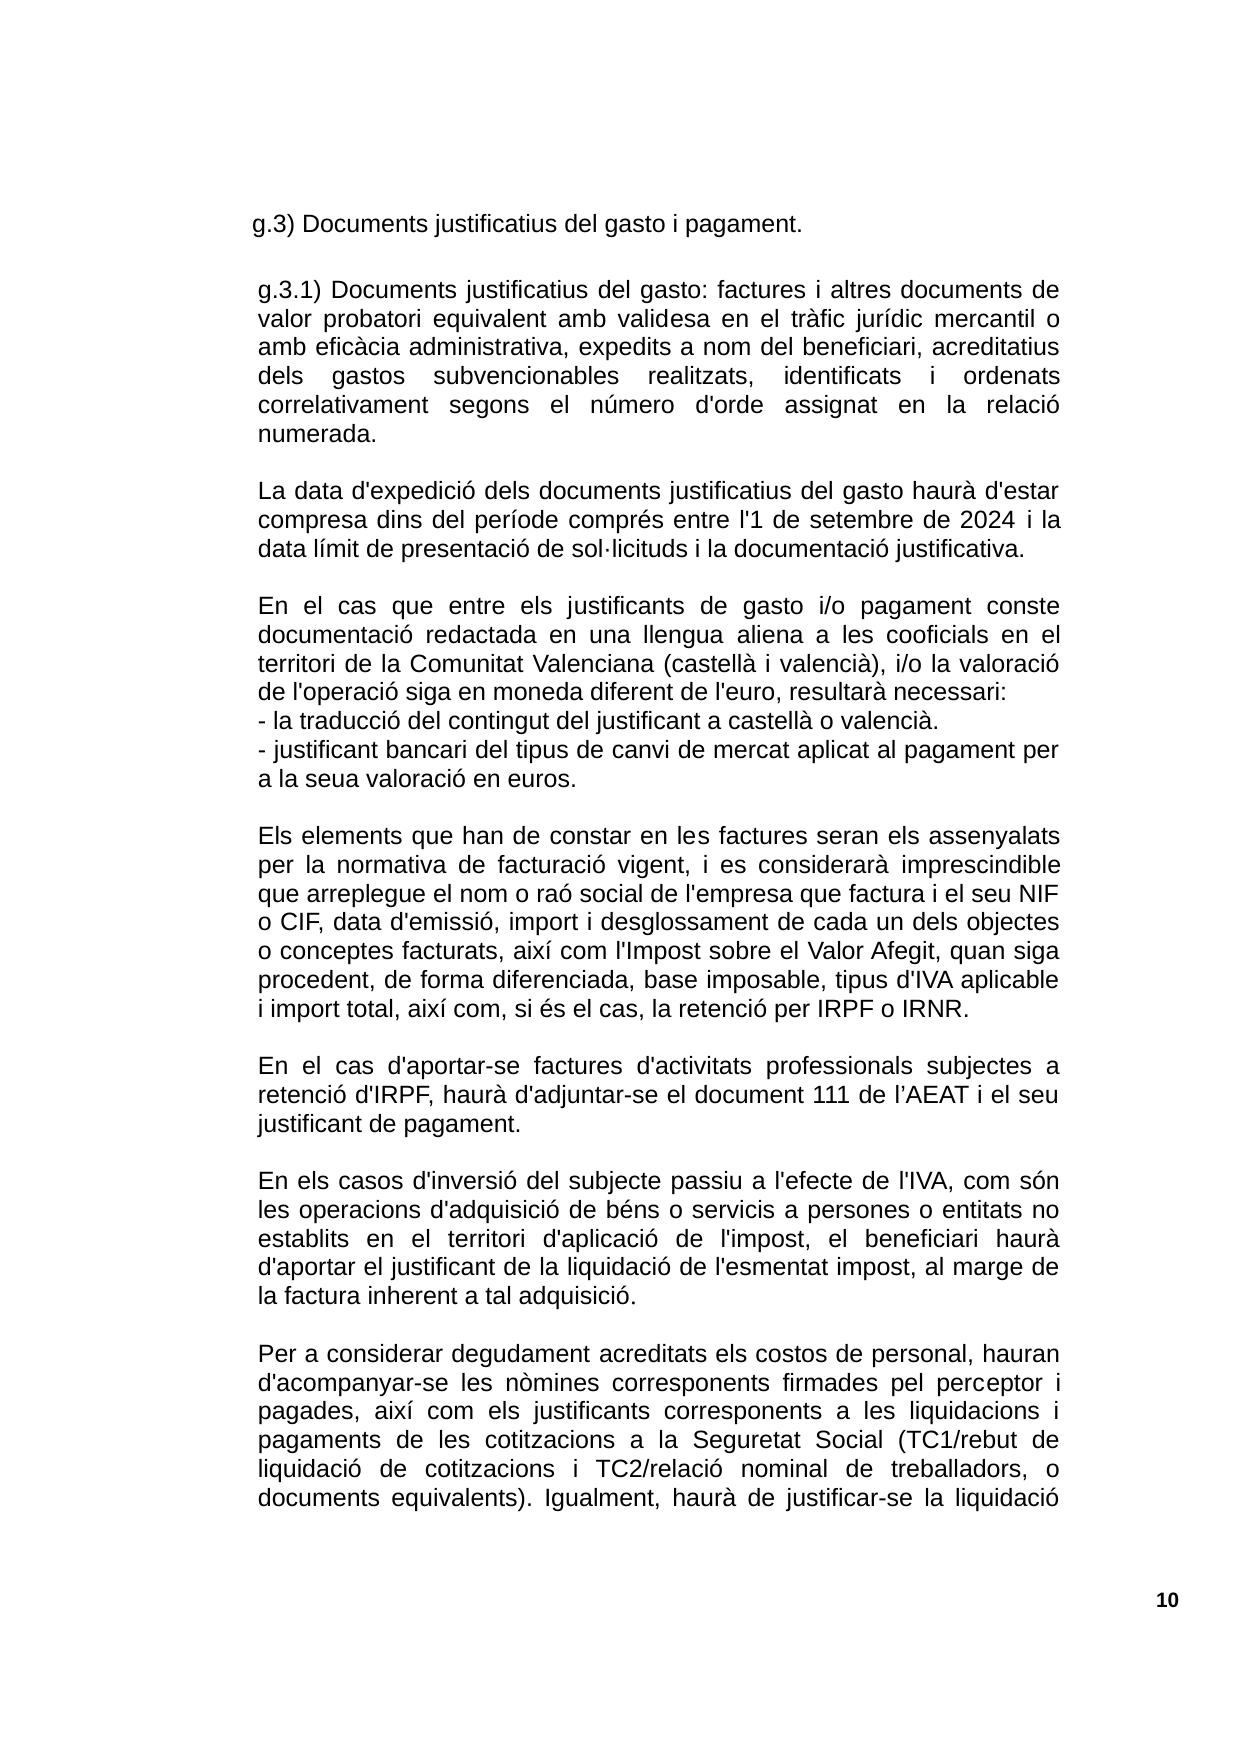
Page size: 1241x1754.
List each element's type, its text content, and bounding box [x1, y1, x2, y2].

list Per a considerar degudament acreditats els costos de personal, hauran d'acompanyar-se les nòmines corresponents firmades pel perceptor i pagades, així com els justificants corresponents a les liquidacions i pagaments de les cotitzacions a la Seguretat Social (TC1/rebut de liquidació de cotitzacions i TC2/relació nominal de treballadors, o documents equivalents). Igualment, haurà de justificar-se la liquidació [258, 1339, 1061, 1511]
list - la traducció del contingut del justificant a castellà o valencià. [258, 706, 1061, 735]
text En el cas d'aportar-se factures d'activitats professionals subjectes a retenció d'IRPF, haurà d'adjuntar-se el document 111 de l’AEAT i el seu justificant de pagament. [258, 1051, 1061, 1137]
text En els casos d'inversió del subjecte passiu a l'efecte de l'IVA, com són les operacions d'adquisició de béns o servicis a persones o entitats no establits en el territori d'aplicació de l'impost, el beneficiari haurà d'aportar el justificant de la liquidació de l'esmentat impost, al marge de la factura inherent a tal adquisició. [258, 1166, 1061, 1310]
list Els elements que han de constar en les factures seran els assenyalats per la normativa de facturació vigent, i es considerarà imprescindible que arreplegue el nom o raó social de l'empresa que factura i el seu NIF o CIF, data d'emissió, import i desglossament de cada un dels objectes o conceptes facturats, així com l'Impost sobre el Valor Afegit, quan siga procedent, de forma diferenciada, base imposable, tipus d'IVA aplicable i import total, així com, si és el cas, la retenció per IRPF o IRNR. [258, 821, 1061, 1022]
text La data d'expedició dels documents justificatius del gasto haurà d'estar compresa dins del període comprés entre l'1 de setembre de 2024 i la data límit de presentació de sol·licituds i la documentació justificativa. [258, 476, 1061, 562]
list - justificant bancari del tipus de canvi de mercat aplicat al pagament per a la seua valoració en euros. [258, 735, 1061, 792]
list En el cas que entre els justificants de gasto i/o pagament conste documentació redactada en una llengua aliena a les cooficials en el territori de la Comunitat Valenciana (castellà i valencià), i/o la valoració de l'operació siga en moneda diferent de l'euro, resultarà necessari: [258, 591, 1061, 706]
list g.3) Documents justificatius del gasto i pagament. [222, 209, 1061, 238]
text g.3.1) Documents justificatius del gasto: factures i altres documents de valor probatori equivalent amb validesa en el tràfic jurídic mercantil o amb eficàcia administrativa, expedits a nom del beneficiari, acreditatius dels gastos subvencionables realitzats, identificats i ordenats correlativament segons el número d'orde assignat en la relació numerada. [258, 275, 1061, 447]
